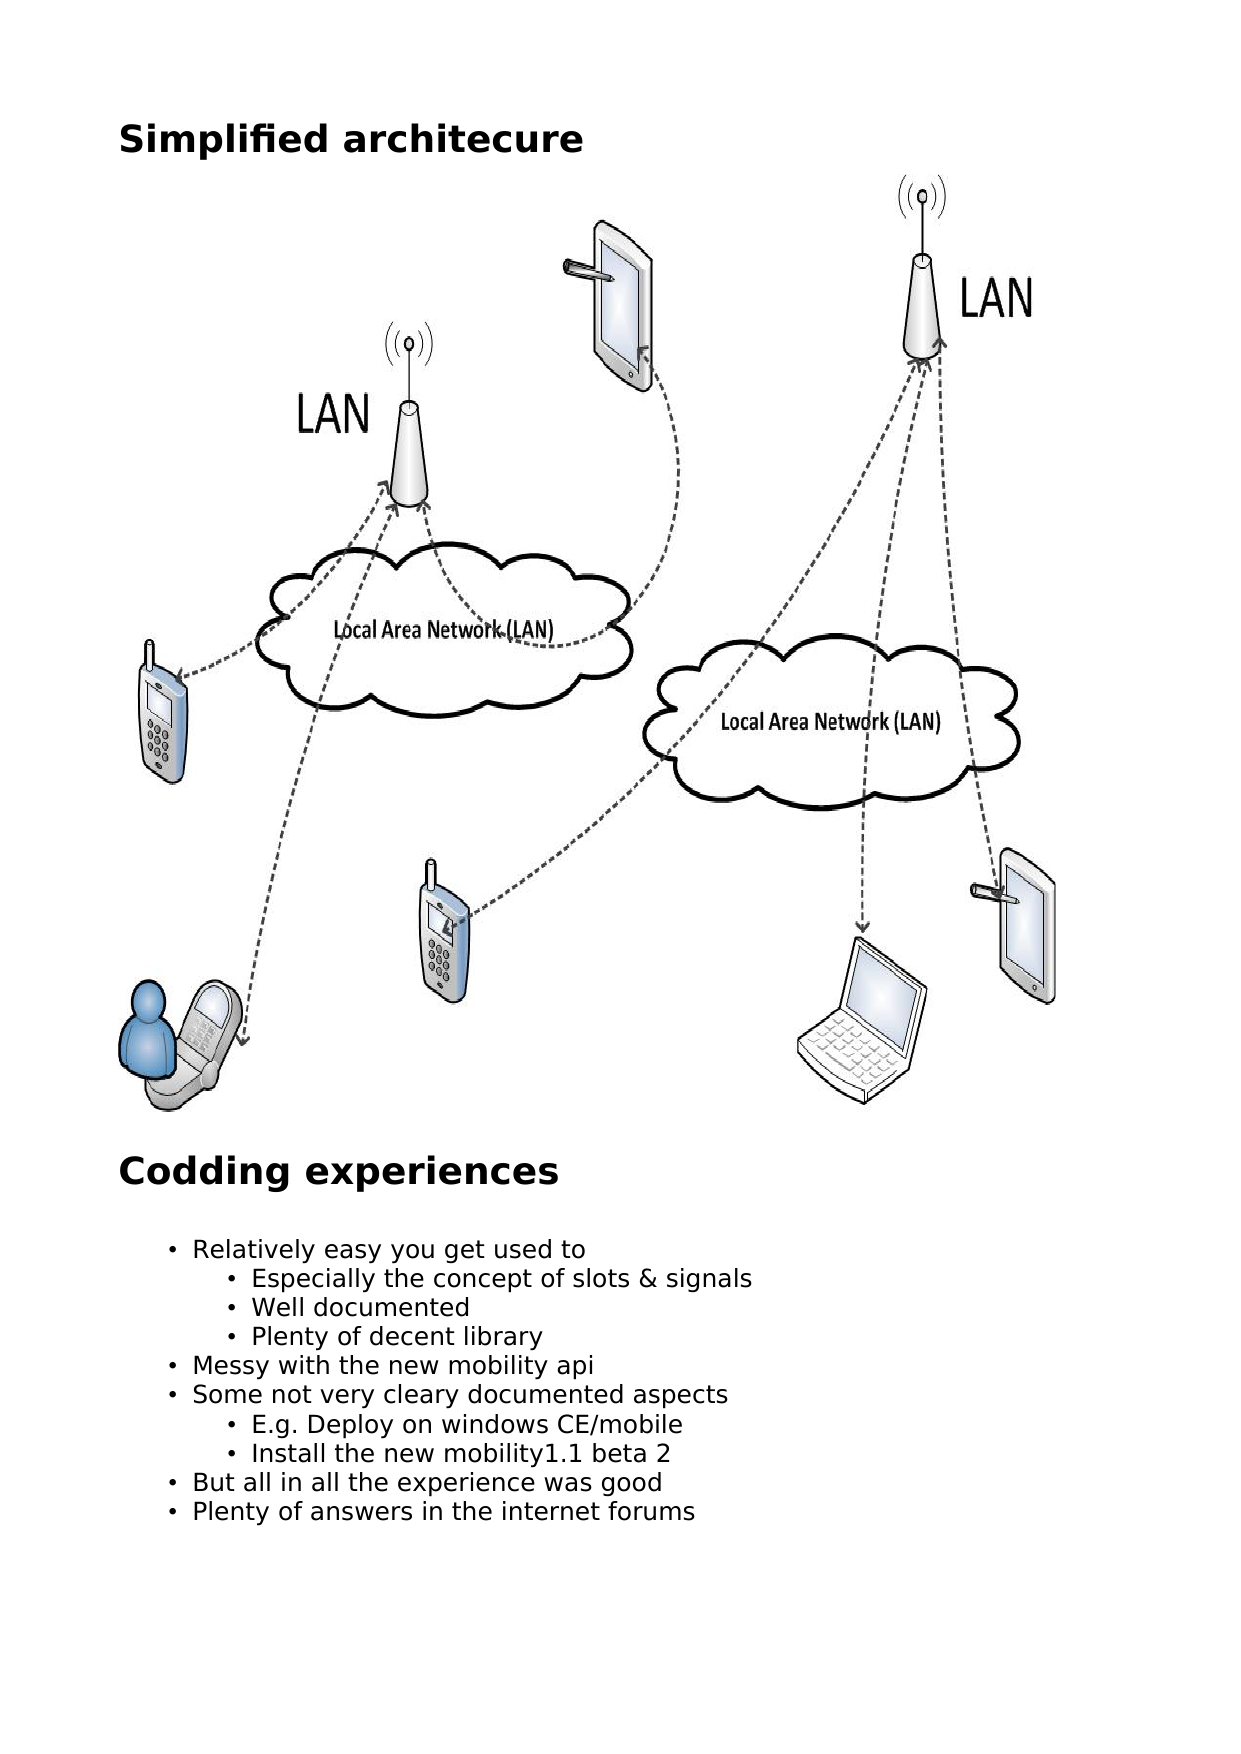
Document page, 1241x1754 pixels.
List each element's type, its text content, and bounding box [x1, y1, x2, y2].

list E.g. Deploy on windows CE/mobile [236, 1410, 1122, 1439]
subtitle Simplified architecure [118, 118, 1122, 162]
list Plenty of decent library [236, 1322, 1122, 1352]
list Relatively easy you get used to [177, 1235, 1122, 1264]
list Some not very cleary documented aspects [177, 1381, 1122, 1410]
list Install the new mobility1.1 beta 2 [236, 1439, 1122, 1468]
list Messy with the new mobility api [177, 1352, 1122, 1381]
list Plenty of answers in the internet forums [177, 1497, 1122, 1527]
list Especially the concept of slots & signals [236, 1264, 1122, 1293]
list Well documented [236, 1293, 1122, 1322]
picture [118, 174, 1056, 1112]
subtitle Codding experiences [118, 1149, 1122, 1193]
list But all in all the experience was good [177, 1468, 1122, 1497]
